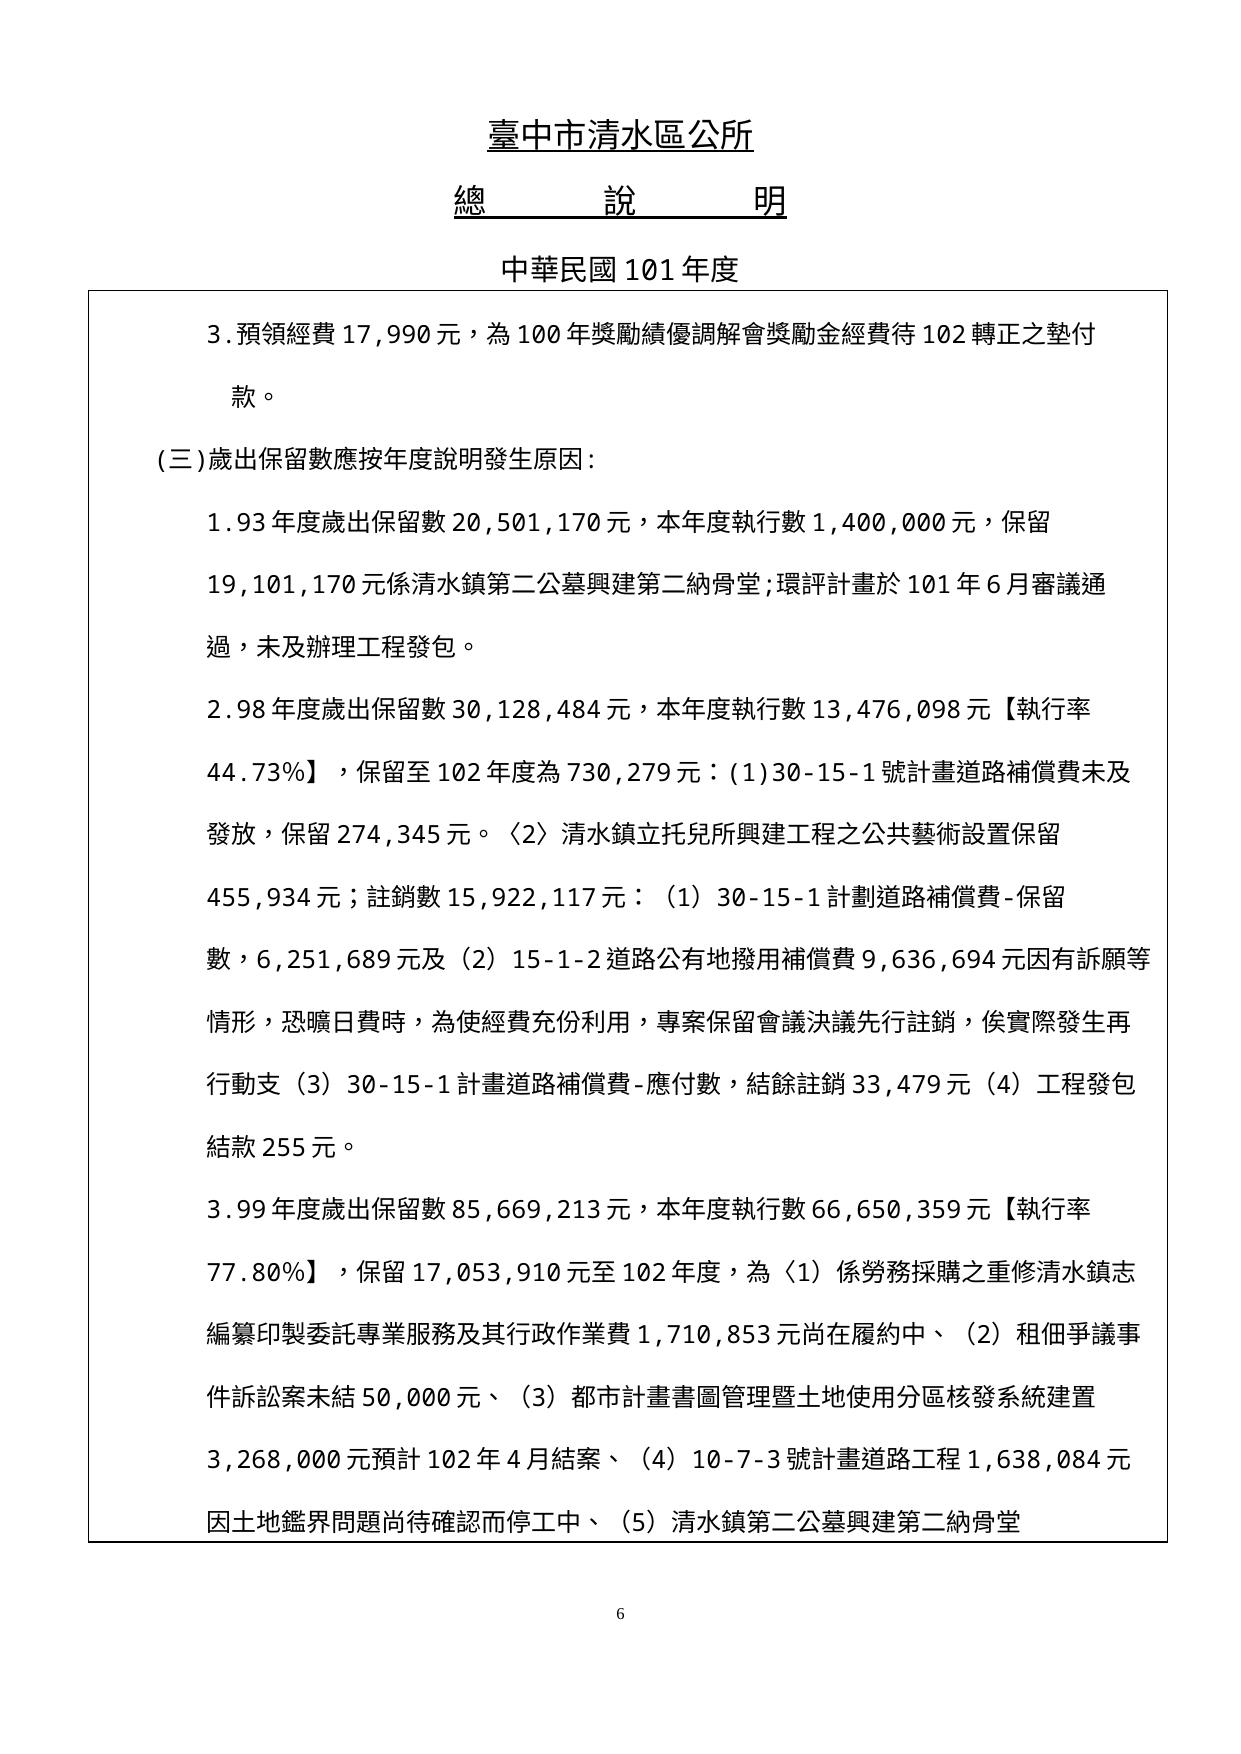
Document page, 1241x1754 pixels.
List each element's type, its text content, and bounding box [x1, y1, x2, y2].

table_header 3.預領經費17,990元，為100年獎勵績優調解會獎勵金經費待102轉正之墊付款。 (三)歲出保留數應按年度說明發生原因: 1.93年度歲出保留數20,501,170元，本年度執行數1,400,000元，保留19,101,170元係清水鎮第二公墓興建第二納骨堂;環評計畫於101年6月審議通過，未及辦理工程發包。 2.98年度歲出保留數30,128,484元，本年度執行數13,476,098元【執行率44.73％】，保留至102年度為730,279元：(1)30-15-1號計畫道路補償費未及發放，保留274,345元。〈2〉清水鎮立托兒所興建工程之公共藝術設置保留455,934元；註銷數15,922,117元：（1）30-15-1計劃道路補償費-保留數，6,251,689元及（2）15-1-2道路公有地撥用補償費9,636,694元因有訴願等情形，恐曠日費時，為使經費充份利用，專案保留會議決議先行註銷，俟實際發生再行動支（3）30-15-1計畫道路補償費-應付數，結餘註銷33,479元（4）工程發包結款255元。 3.99年度歲出保留數85,669,213元，本年度執行數66,650,359元【執行率77.80％】，保留17,053,910元至102年度，為〈1）係勞務採購之重修清水鎮志編纂印製委託專業服務及其行政作業費1,710,853元尚在履約中、（2）租佃爭議事件訴訟案未結50,000元、（3）都市計畫書圖管理暨土地使用分區核發系統建置3,268,000元預計102年4月結案、（4）10-7-3號計畫道路工程1,638,084元因土地鑑界問題尚待確認而停工中、（5）清水鎮第二公墓興建第二納骨堂 [89, 291, 1167, 1541]
